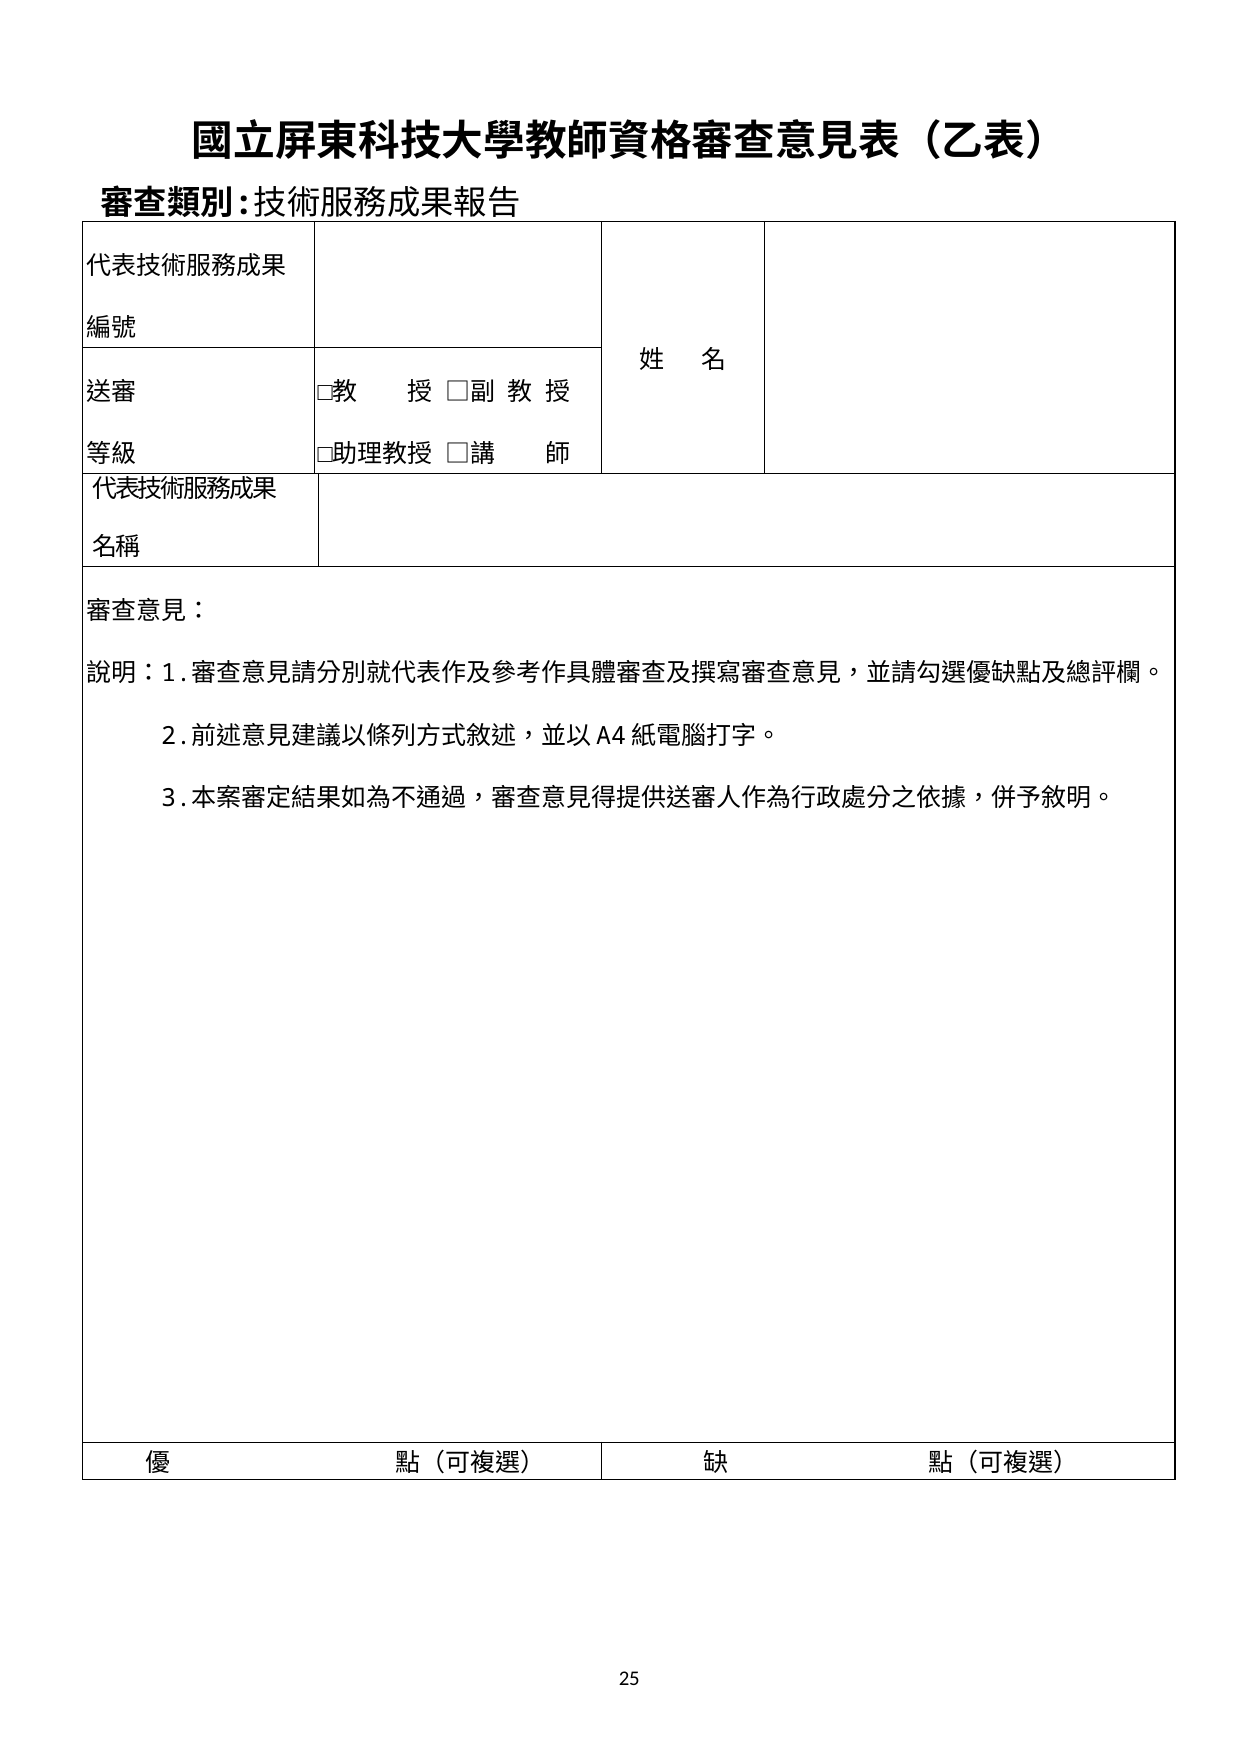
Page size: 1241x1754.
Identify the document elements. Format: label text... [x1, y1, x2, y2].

table_header [315, 222, 601, 347]
text 審查類別:技術服務成果報告 [100, 158, 1157, 221]
table_cell 代表技術服務成果 名稱 [83, 474, 318, 566]
text 國立屏東科技大學教師資格審查意見表（乙表） [100, 96, 1157, 158]
table_cell 送審 等級 [83, 348, 314, 473]
table_cell [319, 474, 1174, 566]
table_header 姓名 [602, 222, 764, 473]
table_cell 缺 點（可複選） [602, 1443, 1174, 1479]
table_header 代表技術服務成果 編號 [83, 222, 314, 347]
table_cell □教 授 □副 教 授 □助理教授 □講 師 [315, 348, 601, 473]
table_header [765, 222, 1174, 473]
table_cell 審查意見： 說明：1.審查意見請分別就代表作及參考作具體審查及撰寫審查意見，並請勾選優缺點及總評欄。 2.前述意見建議以條列方式敘述，並以A4紙電腦打字。 3.本案審定結果如為不通過，審查意見得提供送審人作為行政處分之依據，併予敘明。 [83, 567, 1174, 1442]
table_cell 優 點（可複選） [83, 1443, 601, 1479]
